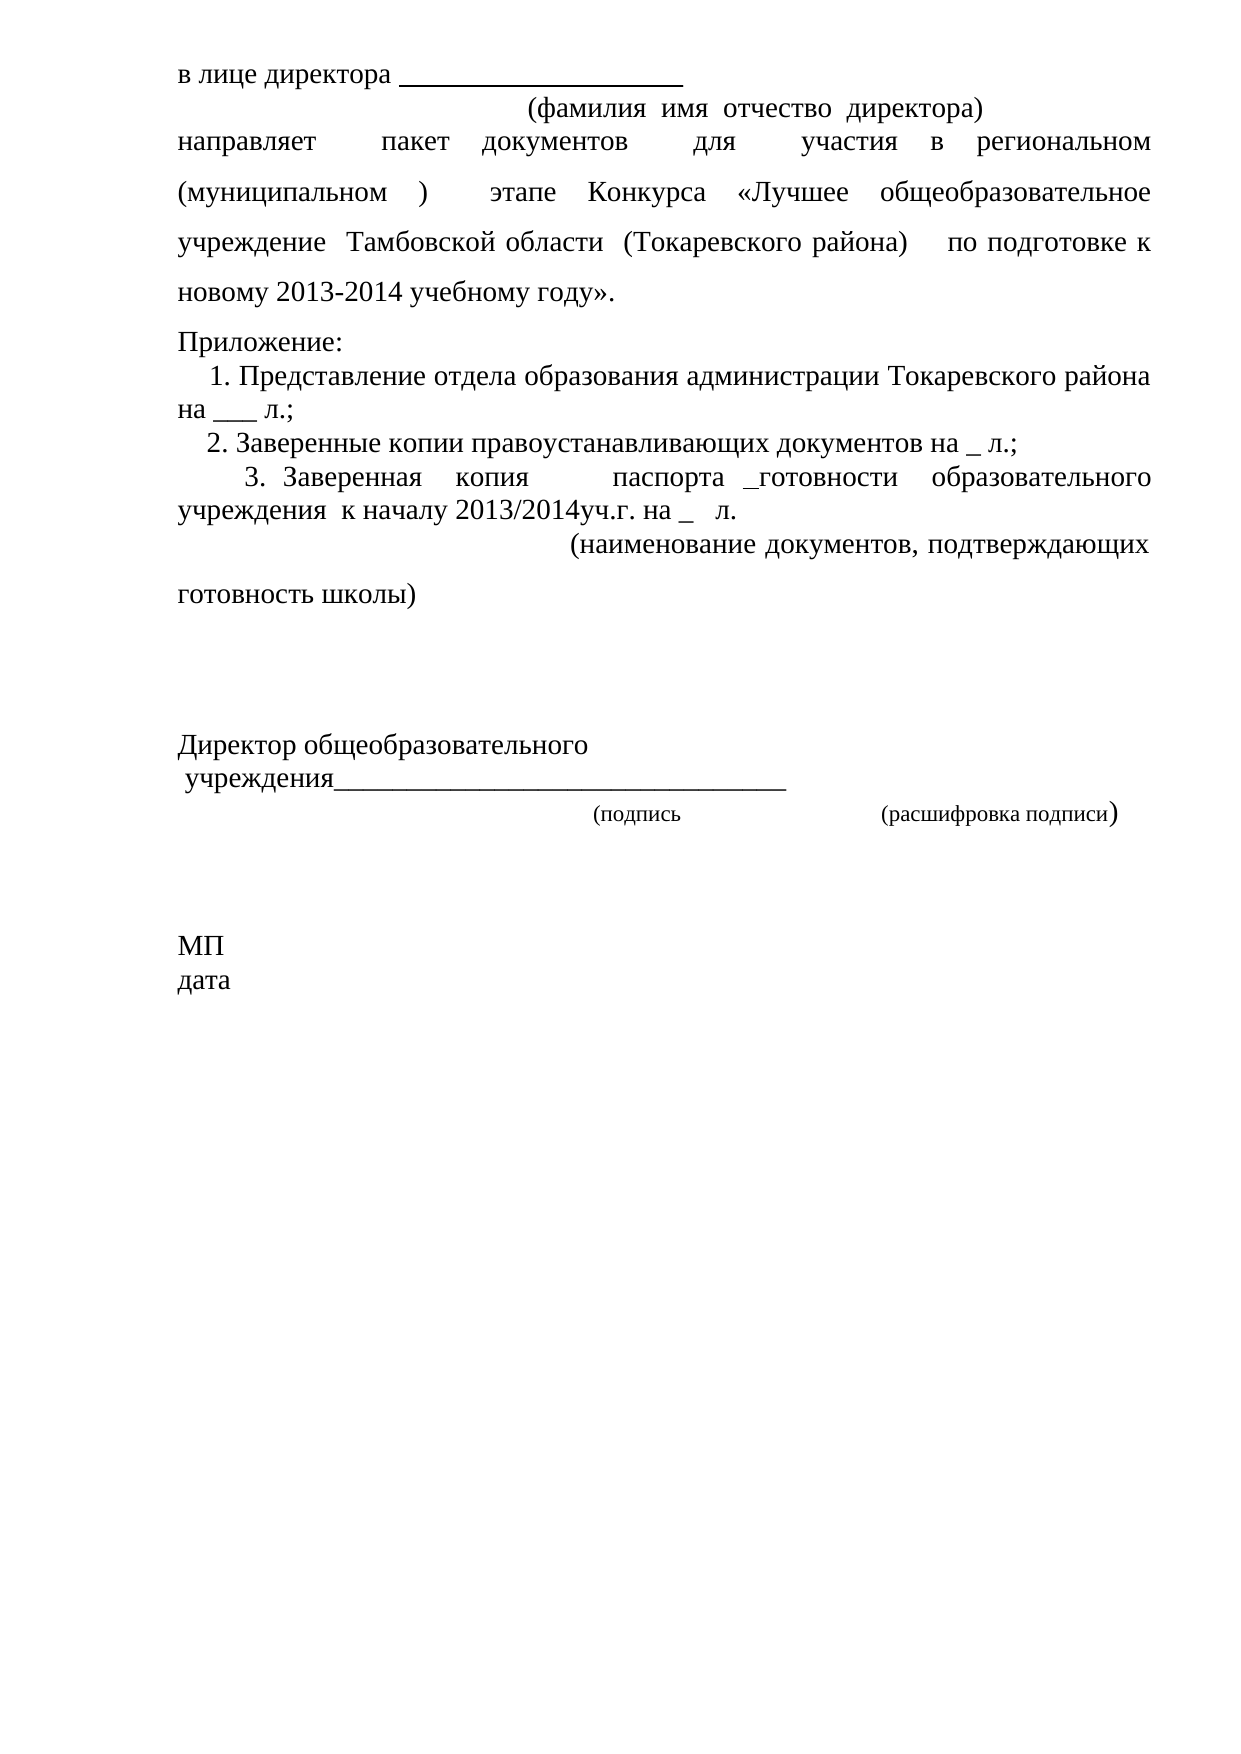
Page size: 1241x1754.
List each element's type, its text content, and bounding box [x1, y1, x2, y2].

text в лице директора __________________ [177, 56, 1152, 90]
text учреждения_______________________________ [177, 761, 1152, 794]
text МП [177, 928, 1152, 962]
text Директор общеобразовательного [177, 727, 1152, 761]
text (подпись (расшифровка подписи) [177, 794, 1152, 828]
text 3. Заверенная копия паспорта готовности образовательного учреждения к началу 2013/2014уч.г. на _ л. [177, 459, 1152, 526]
text (фамилия имя отчество директора) [177, 90, 1152, 123]
text направляет пакет документов для участия в региональном (муниципальном ) этапе Конкурса «Лучшее общеобразовательное учреждение Тамбовской области (Токаревского района) по подготовке к новому 2013-2014 учебному году». [177, 123, 1152, 308]
text дата [177, 962, 1152, 995]
text Приложение: [177, 324, 1152, 358]
text 2. Заверенные копии правоустанавливающих документов на _ л.; [177, 425, 1152, 459]
text 1. Представление отдела образования администрации Токаревского района на ___ л.; [177, 358, 1152, 425]
text (наименование документов, подтверждающих готовность школы) [177, 526, 1152, 610]
